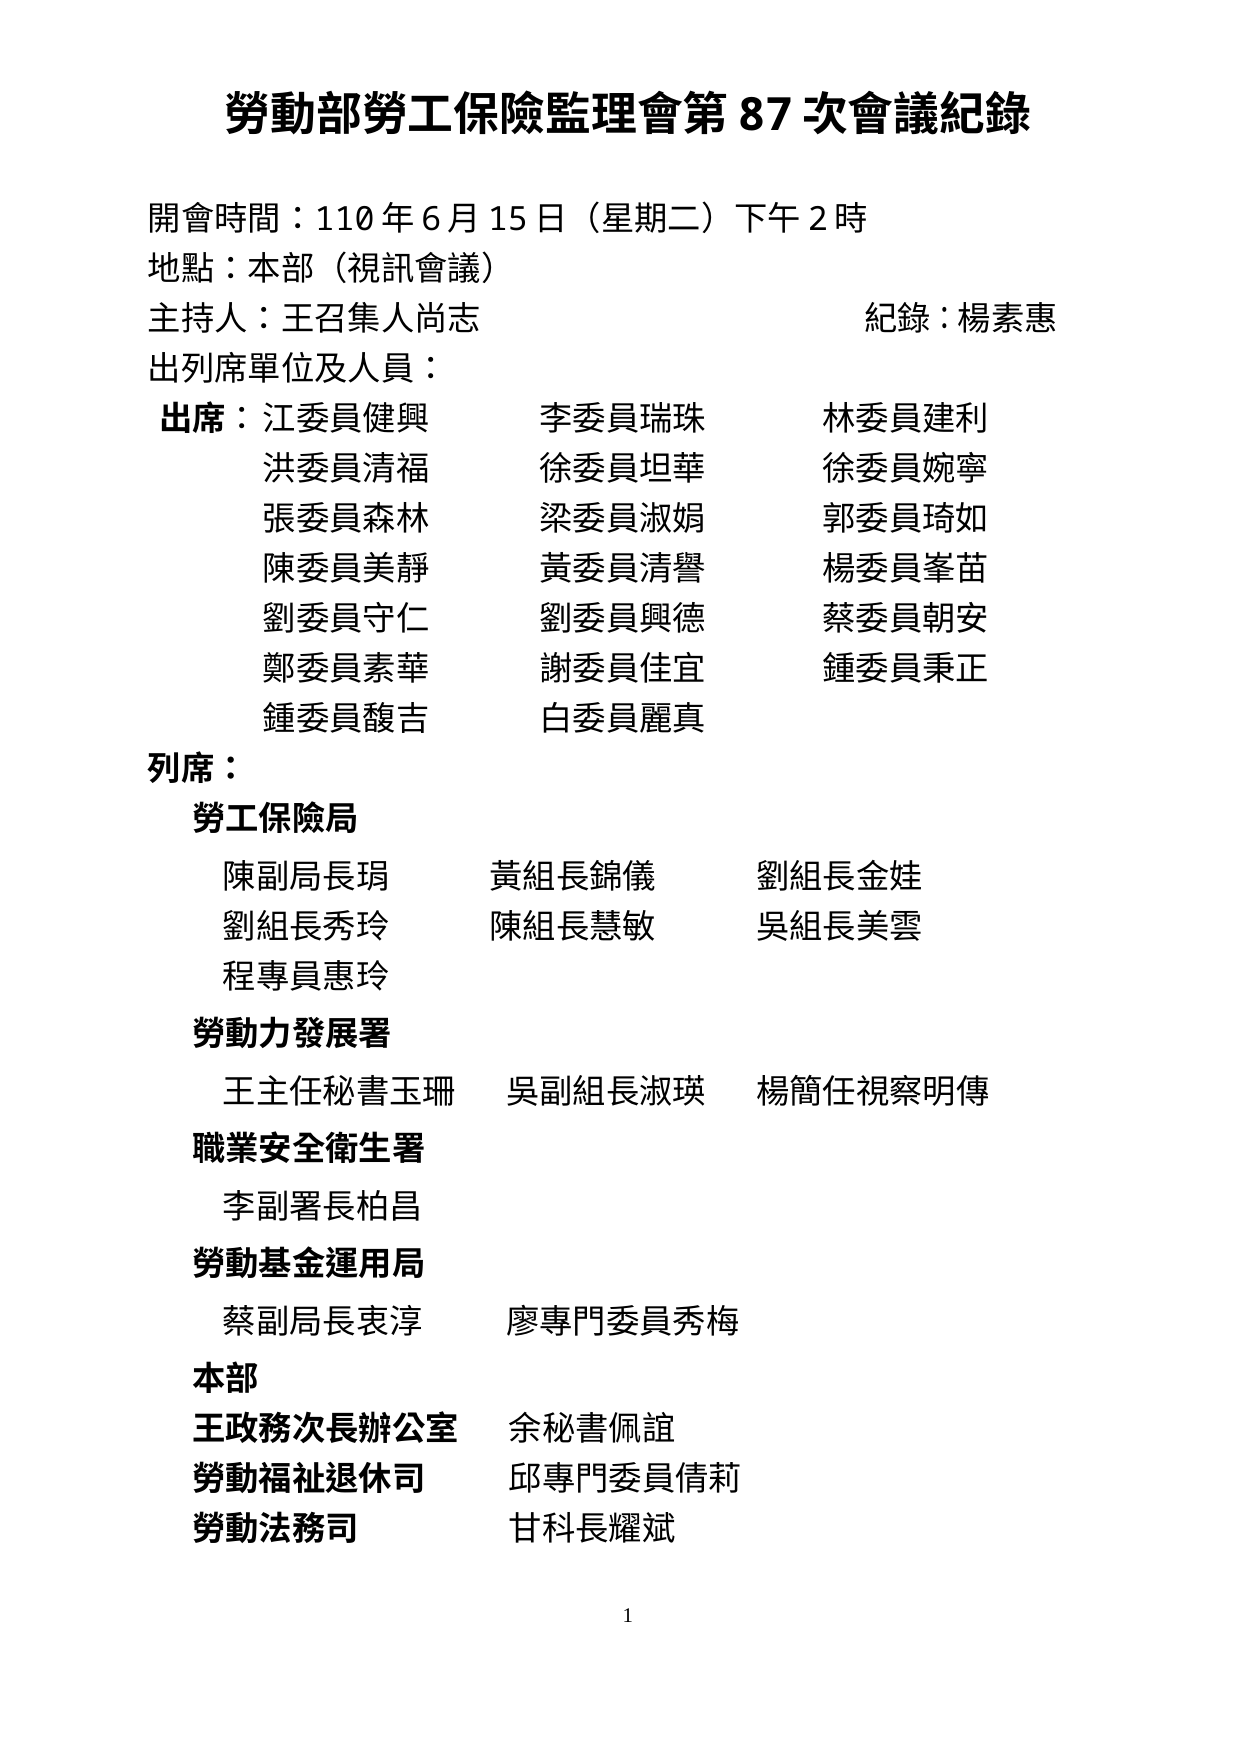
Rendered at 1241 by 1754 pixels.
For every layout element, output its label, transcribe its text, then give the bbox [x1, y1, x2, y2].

table_cell [148, 591, 262, 641]
table_cell 蔡委員朝安 [809, 591, 1104, 641]
table_cell 劉委員興德 [528, 591, 809, 641]
table_header 林委員建利 [809, 391, 1104, 441]
table_cell 鍾委員馥吉 [263, 691, 528, 741]
text 李副署長柏昌 [223, 1178, 1172, 1228]
table_cell [148, 441, 262, 491]
text 本部 [148, 1351, 1172, 1401]
table_cell 劉委員守仁 [263, 591, 528, 641]
text 勞動部勞工保險監理會第87次會議紀錄 [148, 89, 1107, 141]
text 程專員惠玲 [223, 948, 1172, 998]
table_cell 鄭委員素華 [263, 641, 528, 691]
table_cell [148, 491, 262, 541]
text 地點：本部（視訊會議） [148, 241, 1107, 291]
text 主持人：王召集人尚志 紀錄：楊素惠 [148, 291, 1107, 341]
text 蔡副局長衷淳 廖專門委員秀梅 [223, 1293, 1172, 1343]
text 勞動力發展署 [148, 1006, 1147, 1056]
table_cell 張委員森林 [263, 491, 528, 541]
text 出列席單位及人員： [148, 341, 1107, 391]
table_cell 黃委員清譽 [528, 541, 809, 591]
table_cell 梁委員淑娟 [528, 491, 809, 541]
text 王主任秘書玉珊 吳副組長淑瑛 楊簡任視察明傳 [223, 1063, 1172, 1113]
table_cell 徐委員婉寧 [809, 441, 1104, 491]
table_header 江委員健興 [263, 391, 528, 441]
table_header 李委員瑞珠 [528, 391, 809, 441]
text 勞動福祉退休司 邱專門委員倩莉 [148, 1451, 1172, 1501]
text 列席： [148, 741, 1172, 791]
table_cell [809, 691, 1104, 741]
text 勞工保險局 [148, 791, 1172, 841]
table_cell 鍾委員秉正 [809, 641, 1104, 691]
text 王政務次長辦公室 余秘書佩誼 [148, 1401, 1172, 1451]
text 陳副局長琄 黃組長錦儀 劉組長金娃 [223, 848, 1172, 898]
table_cell [148, 541, 262, 591]
table_cell 陳委員美靜 [263, 541, 528, 591]
text 劉組長秀玲 陳組長慧敏 吳組長美雲 [223, 898, 1172, 948]
table_cell [148, 641, 262, 691]
table_cell 謝委員佳宜 [528, 641, 809, 691]
table_cell 徐委員坦華 [528, 441, 809, 491]
text 開會時間：110年6月15日（星期二）下午2時 [148, 191, 1107, 241]
text 職業安全衛生署 [148, 1121, 1172, 1171]
text 勞動法務司 甘科長耀斌 [148, 1501, 1172, 1551]
table_cell 郭委員琦如 [809, 491, 1104, 541]
table_cell 洪委員清福 [263, 441, 528, 491]
table_cell 楊委員峯苗 [809, 541, 1104, 591]
table_cell [148, 691, 262, 741]
text 勞動基金運用局 [148, 1236, 1172, 1286]
table_header 出席： [148, 391, 262, 441]
table_cell 白委員麗真 [528, 691, 809, 741]
